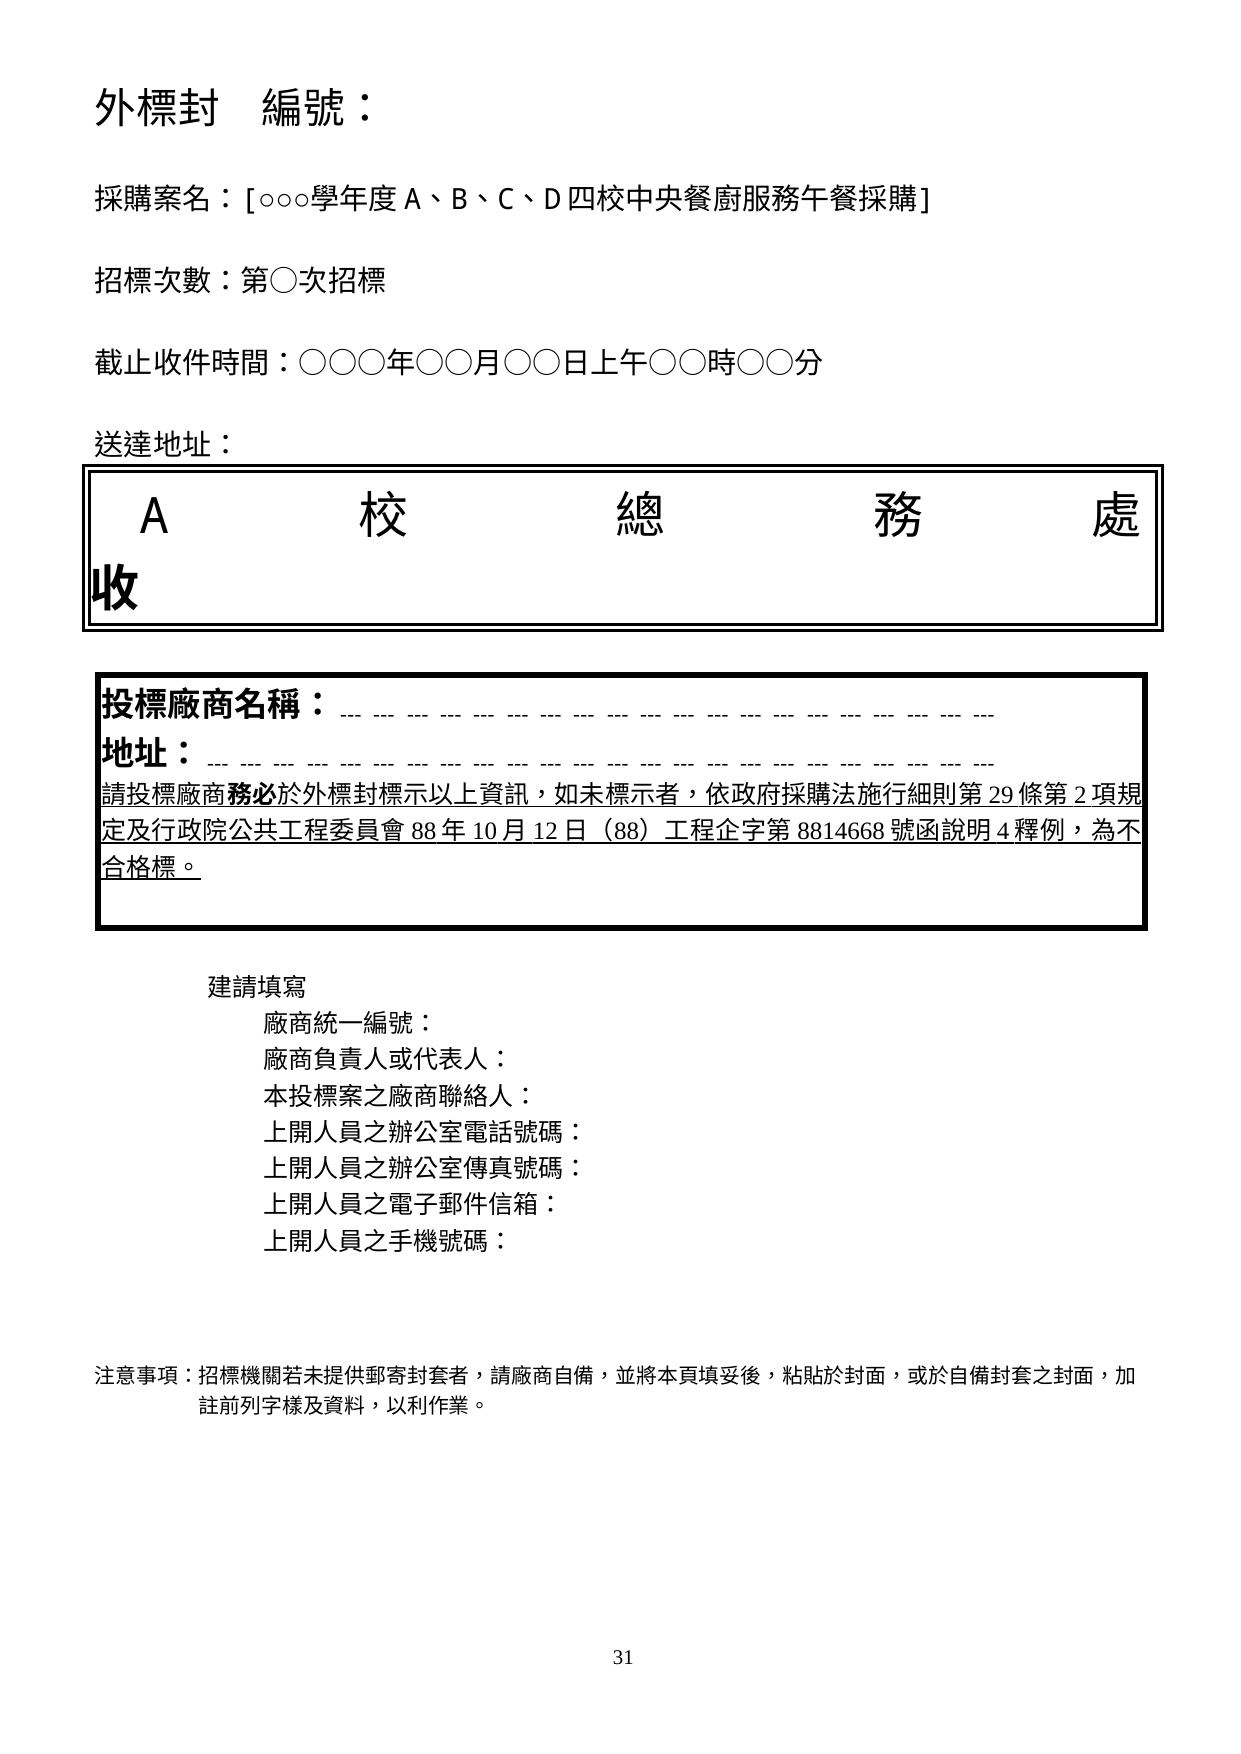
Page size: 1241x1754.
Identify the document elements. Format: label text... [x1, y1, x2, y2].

text 廠商統一編號： [263, 1004, 1138, 1040]
text 投標廠商名稱：﹍﹍﹍﹍﹍﹍﹍﹍﹍﹍﹍﹍﹍﹍﹍﹍﹍﹍﹍﹍ [101, 678, 1129, 726]
text 注意事項：招標機關若未提供郵寄封套者，請廠商自備，並將本頁填妥後，粘貼於封面，或於自備封套之封面，加註前列字樣及資料，以利作業。 [94, 1359, 1138, 1420]
text 上開人員之辦公室電話號碼： [263, 1112, 1138, 1149]
text 採購案名：[○○○學年度A、B、C、D四校中央餐廚服務午餐採購] [94, 175, 1138, 218]
text 定及行政院公共工程委員會88年10月12日（88）工程企字第8814668號函說明4釋例，為不合格標。 [101, 807, 1142, 883]
text 送達地址： [94, 421, 1138, 463]
table_header A 校 總 務 處 收 [87, 467, 1159, 623]
text 外標封 編號：_______ [94, 75, 1138, 136]
text 上開人員之電子郵件信箱： [263, 1185, 1138, 1221]
text 上開人員之辦公室傳真號碼： [263, 1149, 1138, 1185]
text 建請填寫 [207, 967, 1138, 1004]
text 招標次數：第○次招標 [94, 257, 1138, 299]
text 上開人員之手機號碼： [263, 1221, 1138, 1257]
text 截止收件時間：○○○年○○月○○日上午○○時○○分 [94, 339, 1138, 382]
text 本投標案之廠商聯絡人： [263, 1076, 1138, 1112]
text 請投標廠商務必於外標封標示以上資訊，如未標示者，依政府採購法施行細則第29條第2項規 [101, 774, 1142, 806]
text 地址：﹍﹍﹍﹍﹍﹍﹍﹍﹍﹍﹍﹍﹍﹍﹍﹍﹍﹍﹍﹍﹍﹍﹍﹍ [101, 726, 1142, 774]
text 廠商負責人或代表人： [263, 1040, 1138, 1076]
